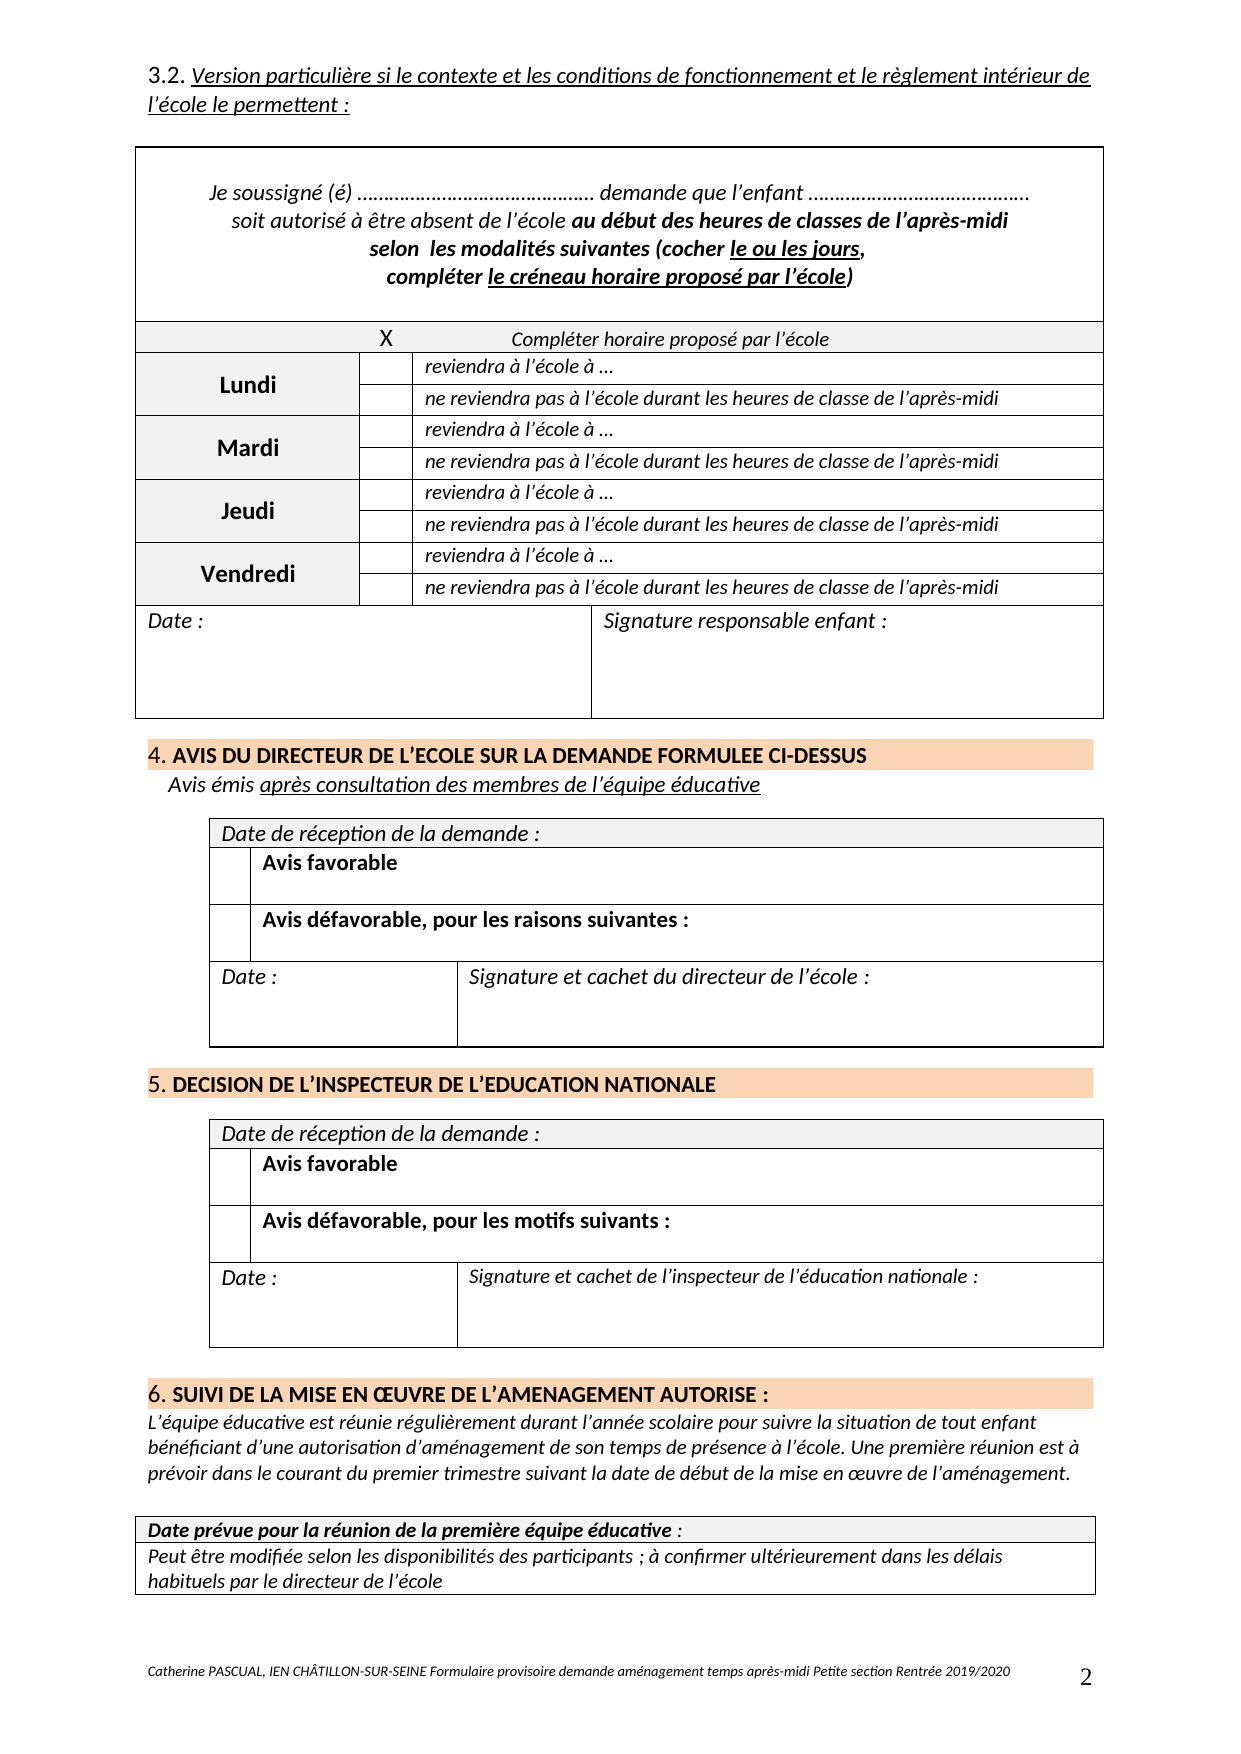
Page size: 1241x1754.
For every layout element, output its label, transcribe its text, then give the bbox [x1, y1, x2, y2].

table_cell Avis défavorable, pour les motifs suivants : [251, 1206, 1103, 1262]
table_cell Date : [210, 962, 457, 1046]
text 3.2. Version particulière si le contexte et les conditions de fonctionnement et le règlement intérieur de l’école le permettent : [148, 59, 1093, 146]
table_cell [360, 448, 412, 478]
table_cell reviendra à l’école à … [413, 543, 1103, 573]
table_cell Date : [210, 1263, 457, 1347]
table_cell [360, 385, 412, 415]
table_cell [360, 511, 412, 542]
table_cell reviendra à l’école à … [413, 480, 1103, 510]
table_cell ne reviendra pas à l’école durant les heures de classe de l’après-midi [413, 574, 1103, 605]
table_cell Avis défavorable, pour les raisons suivantes : [251, 905, 1103, 961]
table_cell [360, 543, 412, 573]
table_cell [210, 905, 250, 961]
table_cell [210, 1206, 250, 1262]
table_cell Peut être modifiée selon les disponibilités des participants ; à confirmer ultérieurement dans les délais habituels par le directeur de l’école [136, 1543, 1095, 1594]
table_cell [360, 416, 412, 447]
table_cell [360, 480, 412, 510]
table_cell [360, 574, 412, 605]
table_cell reviendra à l’école à … [413, 353, 1103, 384]
table_cell ne reviendra pas à l’école durant les heures de classe de l’après-midi [413, 511, 1103, 542]
table_header Date de réception de la demande : [210, 1120, 1103, 1148]
table_cell Date : [136, 606, 591, 718]
text Avis émis après consultation des membres de l’équipe éducative [148, 770, 1093, 798]
table_cell ne reviendra pas à l’école durant les heures de classe de l’après-midi [413, 385, 1103, 415]
table_header Date de réception de la demande : [210, 819, 1103, 847]
table_cell [210, 1149, 250, 1205]
text 5. DECISION DE L’INSPECTEUR DE L’EDUCATION NATIONALE [148, 1068, 1093, 1098]
text 4. AVIS DU DIRECTEUR DE L’ECOLE SUR LA DEMANDE FORMULEE CI-DESSUS [148, 739, 1093, 770]
table_cell reviendra à l’école à … [413, 416, 1103, 447]
table_cell Signature et cachet du directeur de l’école : [458, 962, 1103, 1046]
table_cell X Compléter horaire proposé par l’école [136, 322, 1103, 352]
table_cell ne reviendra pas à l’école durant les heures de classe de l’après-midi [413, 448, 1103, 478]
table_cell Avis favorable [251, 848, 1103, 904]
table_header Date prévue pour la réunion de la première équipe éducative : [136, 1517, 1095, 1542]
text L’équipe éducative est réunie régulièrement durant l’année scolaire pour suivre la situation de tout enfant bénéficiant d’une autorisation d’aménagement de son temps de présence à l’école. Une première réunion est à prévoir dans le courant du premier trimestre suivant la date de début de la mise en œuvre de l’aménagement. [148, 1409, 1093, 1485]
table_cell [210, 848, 250, 904]
table_cell [360, 353, 412, 384]
table_cell Jeudi [136, 480, 359, 542]
text 6. SUIVI DE LA MISE EN ŒUVRE DE L’AMENAGEMENT AUTORISE : [148, 1378, 1093, 1409]
table_cell Avis favorable [251, 1149, 1103, 1205]
table_header Je soussigné (é) ……………………………………… demande que l’enfant …………………………………… soit autorisé à être absent de l’école au début des heures de classes de l’après-midi selon les modalités suivantes (cocher le ou les jours, compléter le créneau horaire proposé par l’école) [136, 148, 1103, 321]
table_cell Vendredi [136, 543, 359, 605]
table_cell Signature et cachet de l’inspecteur de l’éducation nationale : [458, 1263, 1103, 1347]
table_cell Signature responsable enfant : [592, 606, 1103, 718]
table_cell Lundi [136, 353, 359, 415]
table_cell Mardi [136, 416, 359, 478]
